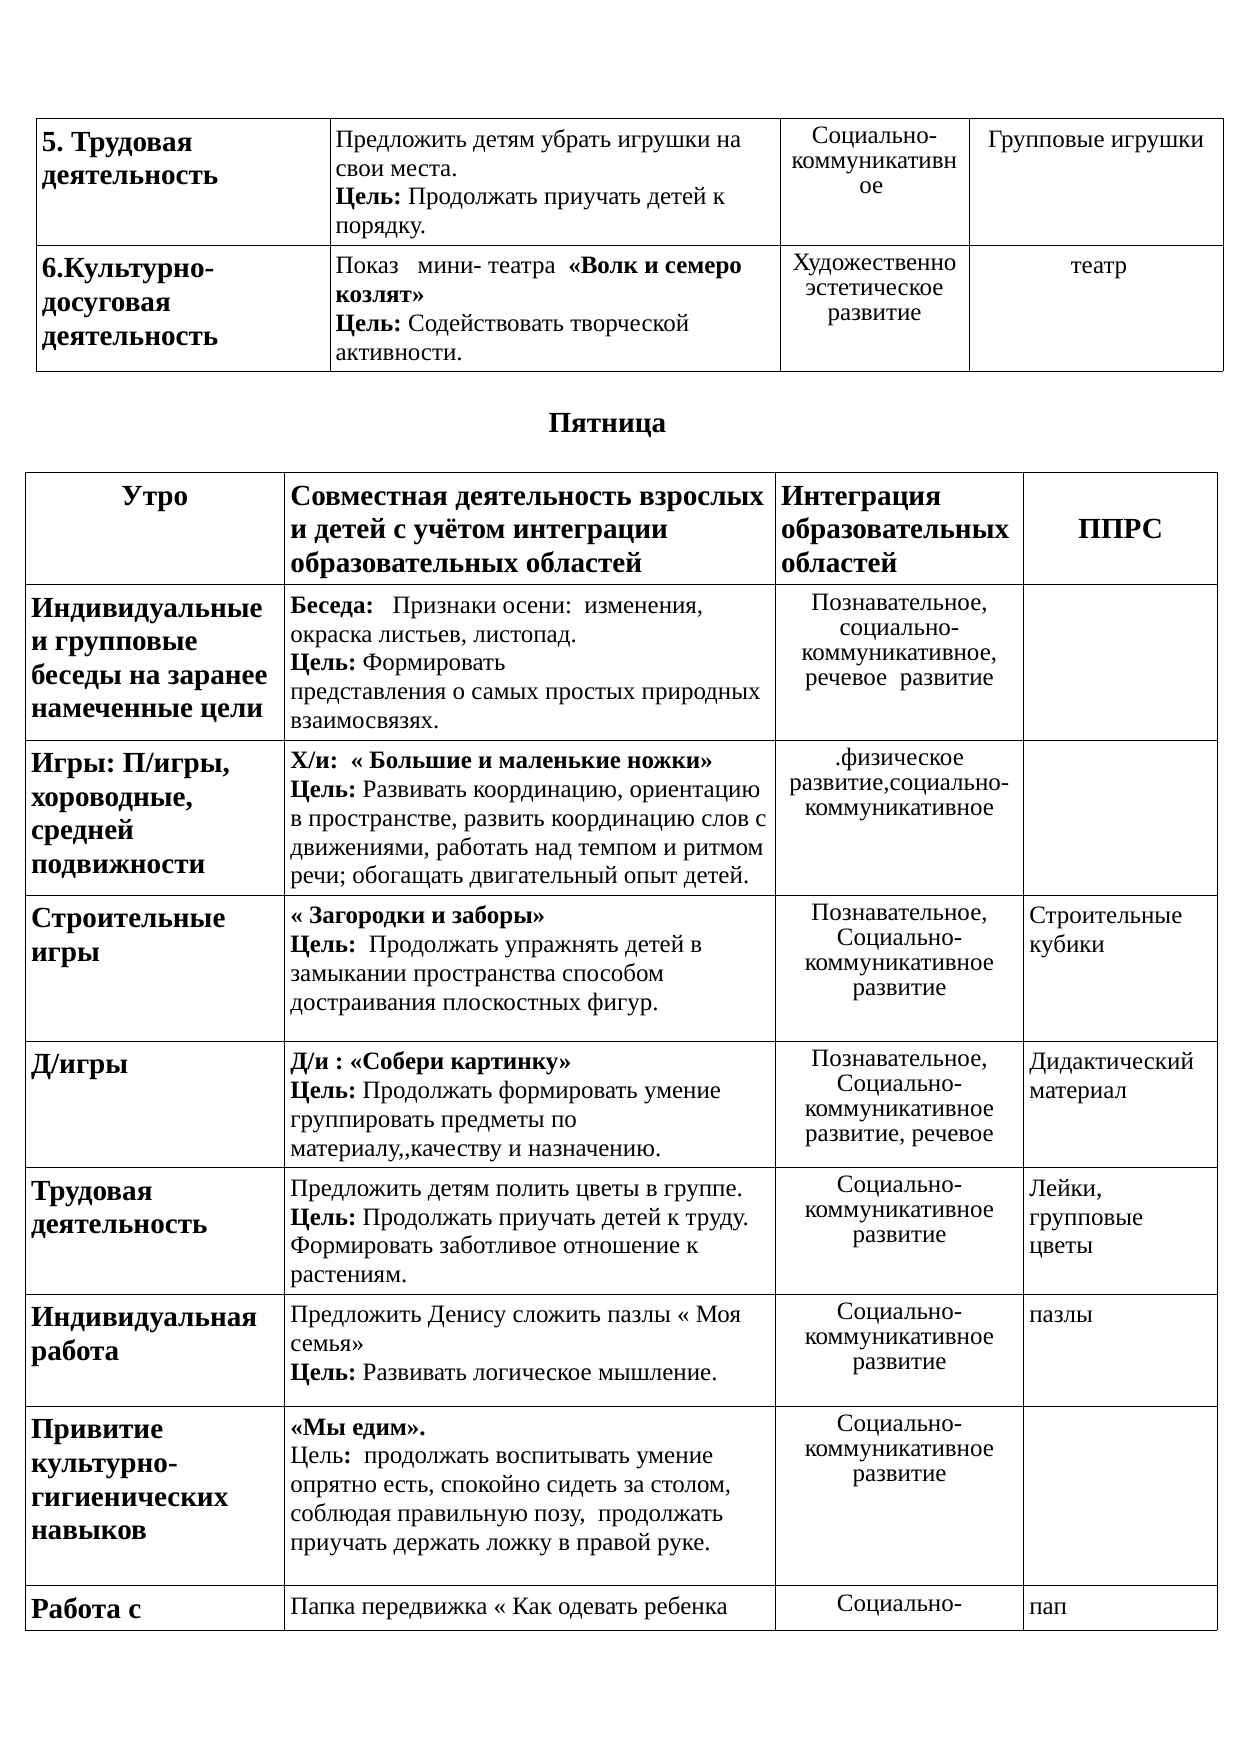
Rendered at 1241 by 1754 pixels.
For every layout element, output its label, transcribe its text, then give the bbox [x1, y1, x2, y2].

table_cell 5. Трудовая деятельность [37, 119, 330, 245]
table_cell театр [970, 246, 1223, 371]
table_cell Социально- [776, 1586, 1023, 1630]
table_cell [1024, 741, 1217, 895]
table_cell Х/и: « Большие и маленькие ножки» Цель: Развивать координацию, ориентацию в пространстве, развить координацию слов с движениями, работать над темпом и ритмом речи; обогащать двигательный опыт детей. [285, 741, 775, 895]
table_cell Д/игры [26, 1042, 284, 1167]
text Пятница [118, 405, 1122, 438]
table_header ППРС [1024, 473, 1217, 584]
table_cell Предложить детям полить цветы в группе. Цель: Продолжать приучать детей к труду. Формировать заботливое отношение к растениям. [285, 1168, 775, 1294]
table_cell Индивидуальная работа [26, 1295, 284, 1406]
table_cell Предложить детям убрать игрушки на свои места. Цель: Продолжать приучать детей к порядку. [331, 119, 780, 245]
table_header Совместная деятельность взрослых и детей с учётом интеграции образовательных областей [285, 473, 775, 584]
table_cell Социально-коммуникативное развитие [776, 1168, 1023, 1294]
table_cell Предложить Денису сложить пазлы « Моя семья» Цель: Развивать логическое мышление. [285, 1295, 775, 1406]
table_cell Игры: П/игры, хороводные, средней подвижности [26, 741, 284, 895]
table_cell Социально-коммуникативное [781, 119, 969, 245]
table_cell [1024, 585, 1217, 739]
table_header Интеграция образовательных областей [776, 473, 1023, 584]
table_cell пазлы [1024, 1295, 1217, 1406]
table_cell .физическое развитие,социально-коммуникативное [776, 741, 1023, 895]
table_cell Дидактический материал [1024, 1042, 1217, 1167]
table_cell Социально-коммуникативное развитие [776, 1295, 1023, 1406]
table_header Утро [26, 473, 284, 584]
table_cell 6.Культурно-досуговая деятельность [37, 246, 330, 371]
table_cell Показ мини- театра «Волк и семеро козлят» Цель: Содействовать творческой активности. [331, 246, 780, 371]
table_cell Групповые игрушки [970, 119, 1223, 245]
table_cell Д/и : «Собери картинку» Цель: Продолжать формировать умение группировать предметы по материалу,,качеству и назначению. [285, 1042, 775, 1167]
table_cell Трудовая деятельность [26, 1168, 284, 1294]
table_cell Художественно эстетическое развитие [781, 246, 969, 371]
table_cell Строительные кубики [1024, 896, 1217, 1041]
table_cell Познавательное, социально-коммуникативное, речевое развитие [776, 585, 1023, 739]
table_cell [1024, 1407, 1217, 1585]
table_cell Лейки, групповые цветы [1024, 1168, 1217, 1294]
table_cell Строительные игры [26, 896, 284, 1041]
table_cell Беседа: Признаки осени: изменения, окраска листьев, листопад. Цель: Формировать представления о самых простых природных взаимосвязях. [285, 585, 775, 739]
table_cell « Загородки и заборы» Цель: Продолжать упражнять детей в замыкании пространства способом достраивания плоскостных фигур. [285, 896, 775, 1041]
table_cell Папка передвижка « Как одевать ребенка [285, 1586, 775, 1630]
table_cell «Мы едим». Цель: продолжать воспитывать умение опрятно есть, спокойно сидеть за столом, соблюдая правильную позу, продолжать приучать держать ложку в правой руке. [285, 1407, 775, 1585]
table_cell Познавательное, Социально-коммуникативное развитие [776, 896, 1023, 1041]
table_cell Привитие культурно-гигиенических навыков [26, 1407, 284, 1585]
table_cell Индивидуальные и групповые беседы на заранее намеченные цели [26, 585, 284, 739]
table_cell Познавательное, Социально-коммуникативное развитие, речевое [776, 1042, 1023, 1167]
table_cell пап [1024, 1586, 1217, 1630]
table_cell Социально-коммуникативное развитие [776, 1407, 1023, 1585]
table_cell Работа с [26, 1586, 284, 1630]
